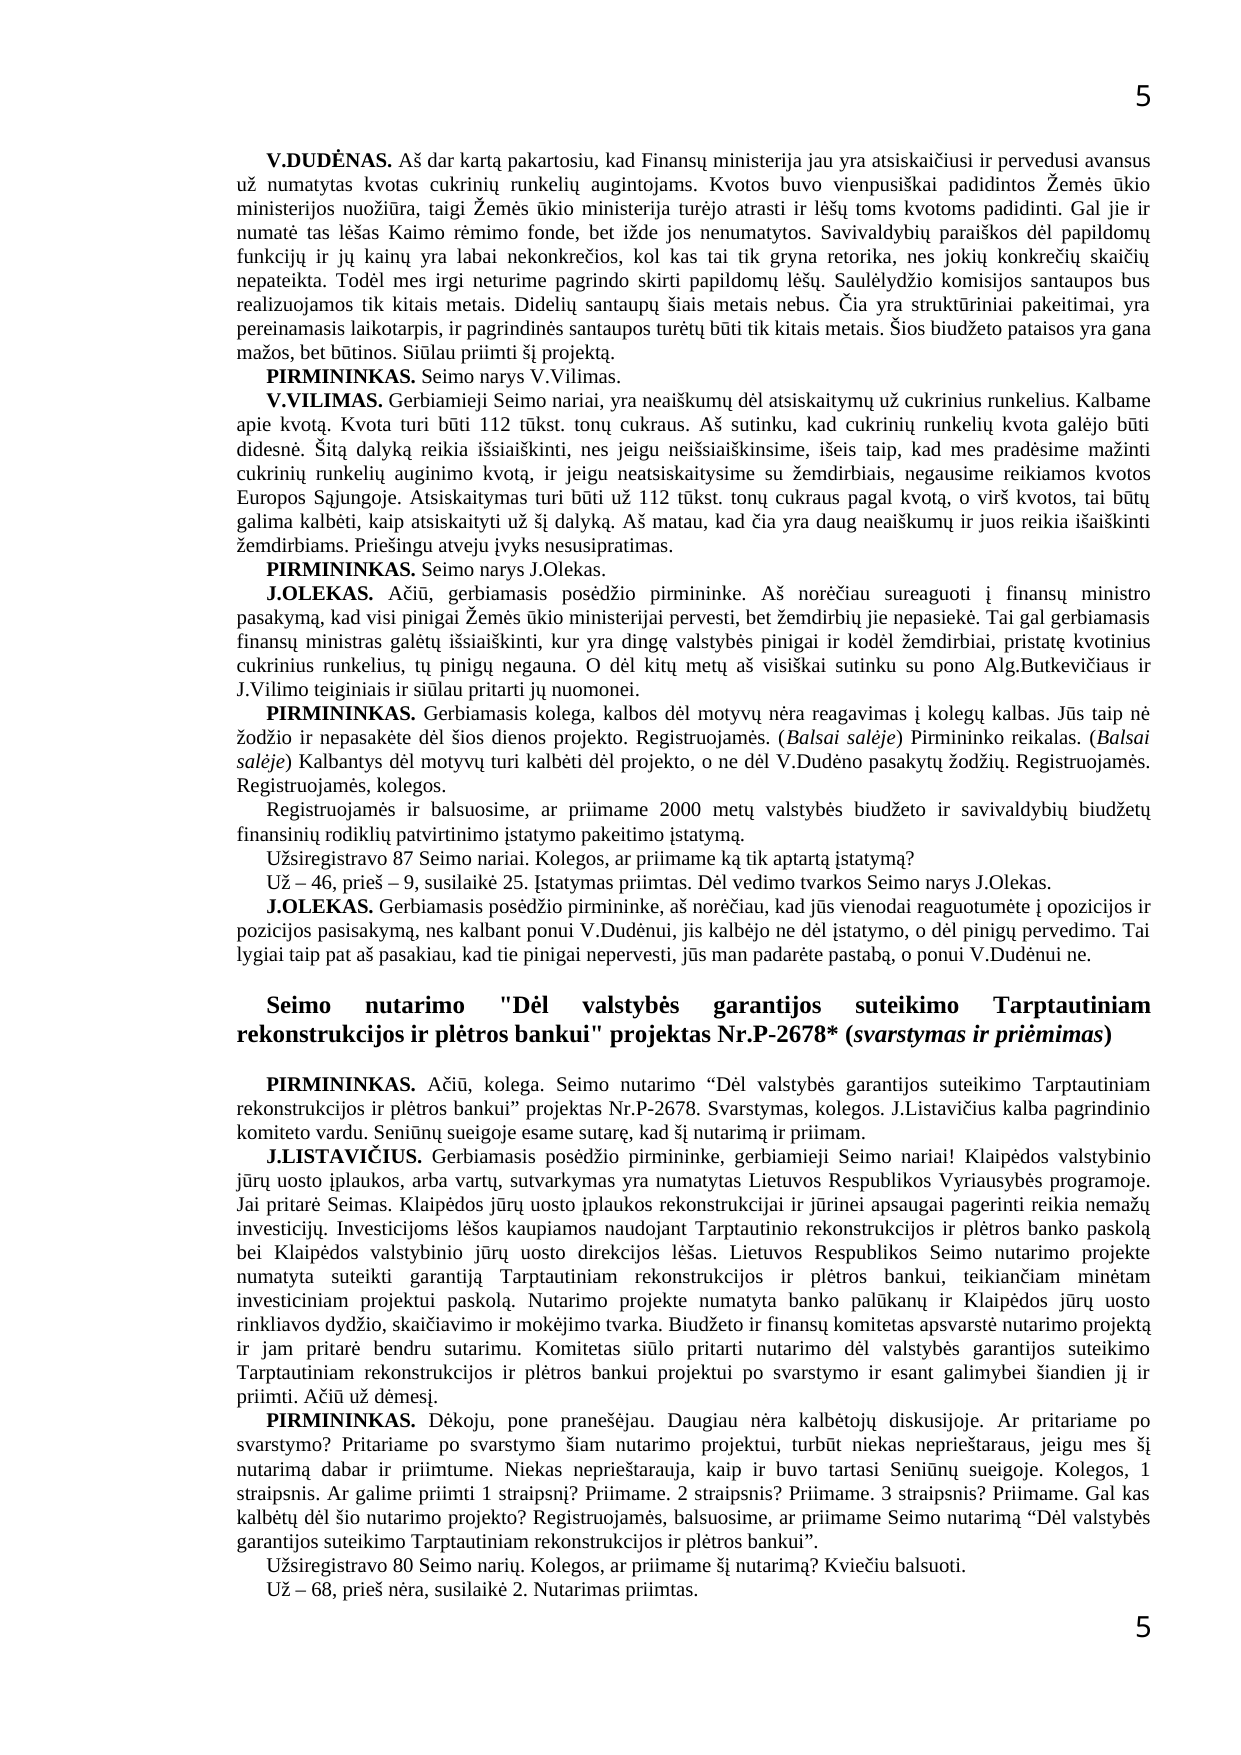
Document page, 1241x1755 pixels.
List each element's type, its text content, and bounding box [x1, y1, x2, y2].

text Registruojamės ir balsuosime, ar priimame 2000 metų valstybės biudžeto ir savivaldybių biudžetų finansinių rodiklių patvirtinimo įstatymo pakeitimo įstatymą. [236, 797, 1152, 846]
text PIRMININKAS. Gerbiamasis kolega, kalbos dėl motyvų nėra reagavimas į kolegų kalbas. Jūs taip nė žodžio ir nepasakėte dėl šios dienos projekto. Registruojamės. (Balsai salėje) Pirmininko reikalas. (Balsai salėje) Kalbantys dėl motyvų turi kalbėti dėl projekto, o ne dėl V.Dudėno pasakytų žodžių. Registruojamės. Registruojamės, kolegos. [236, 701, 1152, 797]
text Užsiregistravo 80 Seimo narių. Kolegos, ar priimame šį nutarimą? Kviečiu balsuoti. [236, 1553, 1152, 1577]
text V.VILIMAS. Gerbiamieji Seimo nariai, yra neaiškumų dėl atsiskaitymų už cukrinius runkelius. Kalbame apie kvotą. Kvota turi būti 112 tūkst. tonų cukraus. Aš sutinku, kad cukrinių runkelių kvota galėjo būti didesnė. Šitą dalyką reikia išsiaiškinti, nes jeigu neišsiaiškinsime, išeis taip, kad mes pradėsime mažinti cukrinių runkelių auginimo kvotą, ir jeigu neatsiskaitysime su žemdirbiais, negausime reikiamos kvotos Europos Sąjungoje. Atsiskaitymas turi būti už 112 tūkst. tonų cukraus pagal kvotą, o virš kvotos, tai būtų galima kalbėti, kaip atsiskaityti už šį dalyką. Aš matau, kad čia yra daug neaiškumų ir juos reikia išaiškinti žemdirbiams. Priešingu atveju įvyks nesusipratimas. [236, 388, 1152, 557]
text Užsiregistravo 87 Seimo nariai. Kolegos, ar priimame ką tik aptartą įstatymą? [236, 846, 1152, 869]
text Seimo nutarimo "Dėl valstybės garantijos suteikimo Tarptautiniam rekonstrukcijos ir plėtros bankui" projektas Nr.P-2678* (svarstymas ir priėmimas) [236, 990, 1152, 1047]
text PIRMININKAS. Ačiū, kolega. Seimo nutarimo “Dėl valstybės garantijos suteikimo Tarptautiniam rekonstrukcijos ir plėtros bankui” projektas Nr.P-2678. Svarstymas, kolegos. J.Listavičius kalba pagrindinio komiteto vardu. Seniūnų sueigoje esame sutarę, kad šį nutarimą ir priimam. [236, 1071, 1152, 1144]
text Už – 46, prieš – 9, susilaikė 25. Įstatymas priimtas. Dėl vedimo tvarkos Seimo narys J.Olekas. [236, 869, 1152, 894]
text PIRMININKAS. Seimo narys V.Vilimas. [236, 364, 1152, 388]
text PIRMININKAS. Seimo narys J.Olekas. [236, 557, 1152, 581]
text Už – 68, prieš nėra, susilaikė 2. Nutarimas priimtas. [236, 1577, 1152, 1601]
text PIRMININKAS. Dėkoju, pone pranešėjau. Daugiau nėra kalbėtojų diskusijoje. Ar pritariame po svarstymo? Pritariame po svarstymo šiam nutarimo projektui, turbūt niekas neprieštaraus, jeigu mes šį nutarimą dabar ir priimtume. Niekas neprieštarauja, kaip ir buvo tartasi Seniūnų sueigoje. Kolegos, 1 straipsnis. Ar galime priimti 1 straipsnį? Priimame. 2 straipsnis? Priimame. 3 straipsnis? Priimame. Gal kas kalbėtų dėl šio nutarimo projekto? Registruojamės, balsuosime, ar priimame Seimo nutarimą “Dėl valstybės garantijos suteikimo Tarptautiniam rekonstrukcijos ir plėtros bankui”. [236, 1408, 1152, 1553]
text V.DUDĖNAS. Aš dar kartą pakartosiu, kad Finansų ministerija jau yra atsiskaičiusi ir pervedusi avansus už numatytas kvotas cukrinių runkelių augintojams. Kvotos buvo vienpusiškai padidintos Žemės ūkio ministerijos nuožiūra, taigi Žemės ūkio ministerija turėjo atrasti ir lėšų toms kvotoms padidinti. Gal jie ir numatė tas lėšas Kaimo rėmimo fonde, bet ižde jos nenumatytos. Savivaldybių paraiškos dėl papildomų funkcijų ir jų kainų yra labai nekonkrečios, kol kas tai tik gryna retorika, nes jokių konkrečių skaičių nepateikta. Todėl mes irgi neturime pagrindo skirti papildomų lėšų. Saulėlydžio komisijos santaupos bus realizuojamos tik kitais metais. Didelių santaupų šiais metais nebus. Čia yra struktūriniai pakeitimai, yra pereinamasis laikotarpis, ir pagrindinės santaupos turėtų būti tik kitais metais. Šios biudžeto pataisos yra gana mažos, bet būtinos. Siūlau priimti šį projektą. [236, 148, 1152, 364]
text J.LISTAVIČIUS. Gerbiamasis posėdžio pirmininke, gerbiamieji Seimo nariai! Klaipėdos valstybinio jūrų uosto įplaukos, arba vartų, sutvarkymas yra numatytas Lietuvos Respublikos Vyriausybės programoje. Jai pritarė Seimas. Klaipėdos jūrų uosto įplaukos rekonstrukcijai ir jūrinei apsaugai pagerinti reikia nemažų investicijų. Investicijoms lėšos kaupiamos naudojant Tarptautinio rekonstrukcijos ir plėtros banko paskolą bei Klaipėdos valstybinio jūrų uosto direkcijos lėšas. Lietuvos Respublikos Seimo nutarimo projekte numatyta suteikti garantiją Tarptautiniam rekonstrukcijos ir plėtros bankui, teikiančiam minėtam investiciniam projektui paskolą. Nutarimo projekte numatyta banko palūkanų ir Klaipėdos jūrų uosto rinkliavos dydžio, skaičiavimo ir mokėjimo tvarka. Biudžeto ir finansų komitetas apsvarstė nutarimo projektą ir jam pritarė bendru sutarimu. Komitetas siūlo pritarti nutarimo dėl valstybės garantijos suteikimo Tarptautiniam rekonstrukcijos ir plėtros bankui projektui po svarstymo ir esant galimybei šiandien jį ir priimti. Ačiū už dėmesį. [236, 1144, 1152, 1408]
text J.OLEKAS. Ačiū, gerbiamasis posėdžio pirmininke. Aš norėčiau sureaguoti į finansų ministro pasakymą, kad visi pinigai Žemės ūkio ministerijai pervesti, bet žemdirbių jie nepasiekė. Tai gal gerbiamasis finansų ministras galėtų išsiaiškinti, kur yra dingę valstybės pinigai ir kodėl žemdirbiai, pristatę kvotinius cukrinius runkelius, tų pinigų negauna. O dėl kitų metų aš visiškai sutinku su pono Alg.Butkevičiaus ir J.Vilimo teiginiais ir siūlau pritarti jų nuomonei. [236, 581, 1152, 701]
text J.OLEKAS. Gerbiamasis posėdžio pirmininke, aš norėčiau, kad jūs vienodai reaguotumėte į opozicijos ir pozicijos pasisakymą, nes kalbant ponui V.Dudėnui, jis kalbėjo ne dėl įstatymo, o dėl pinigų pervedimo. Tai lygiai taip pat aš pasakiau, kad tie pinigai nepervesti, jūs man padarėte pastabą, o ponui V.Dudėnui ne. [236, 894, 1152, 966]
